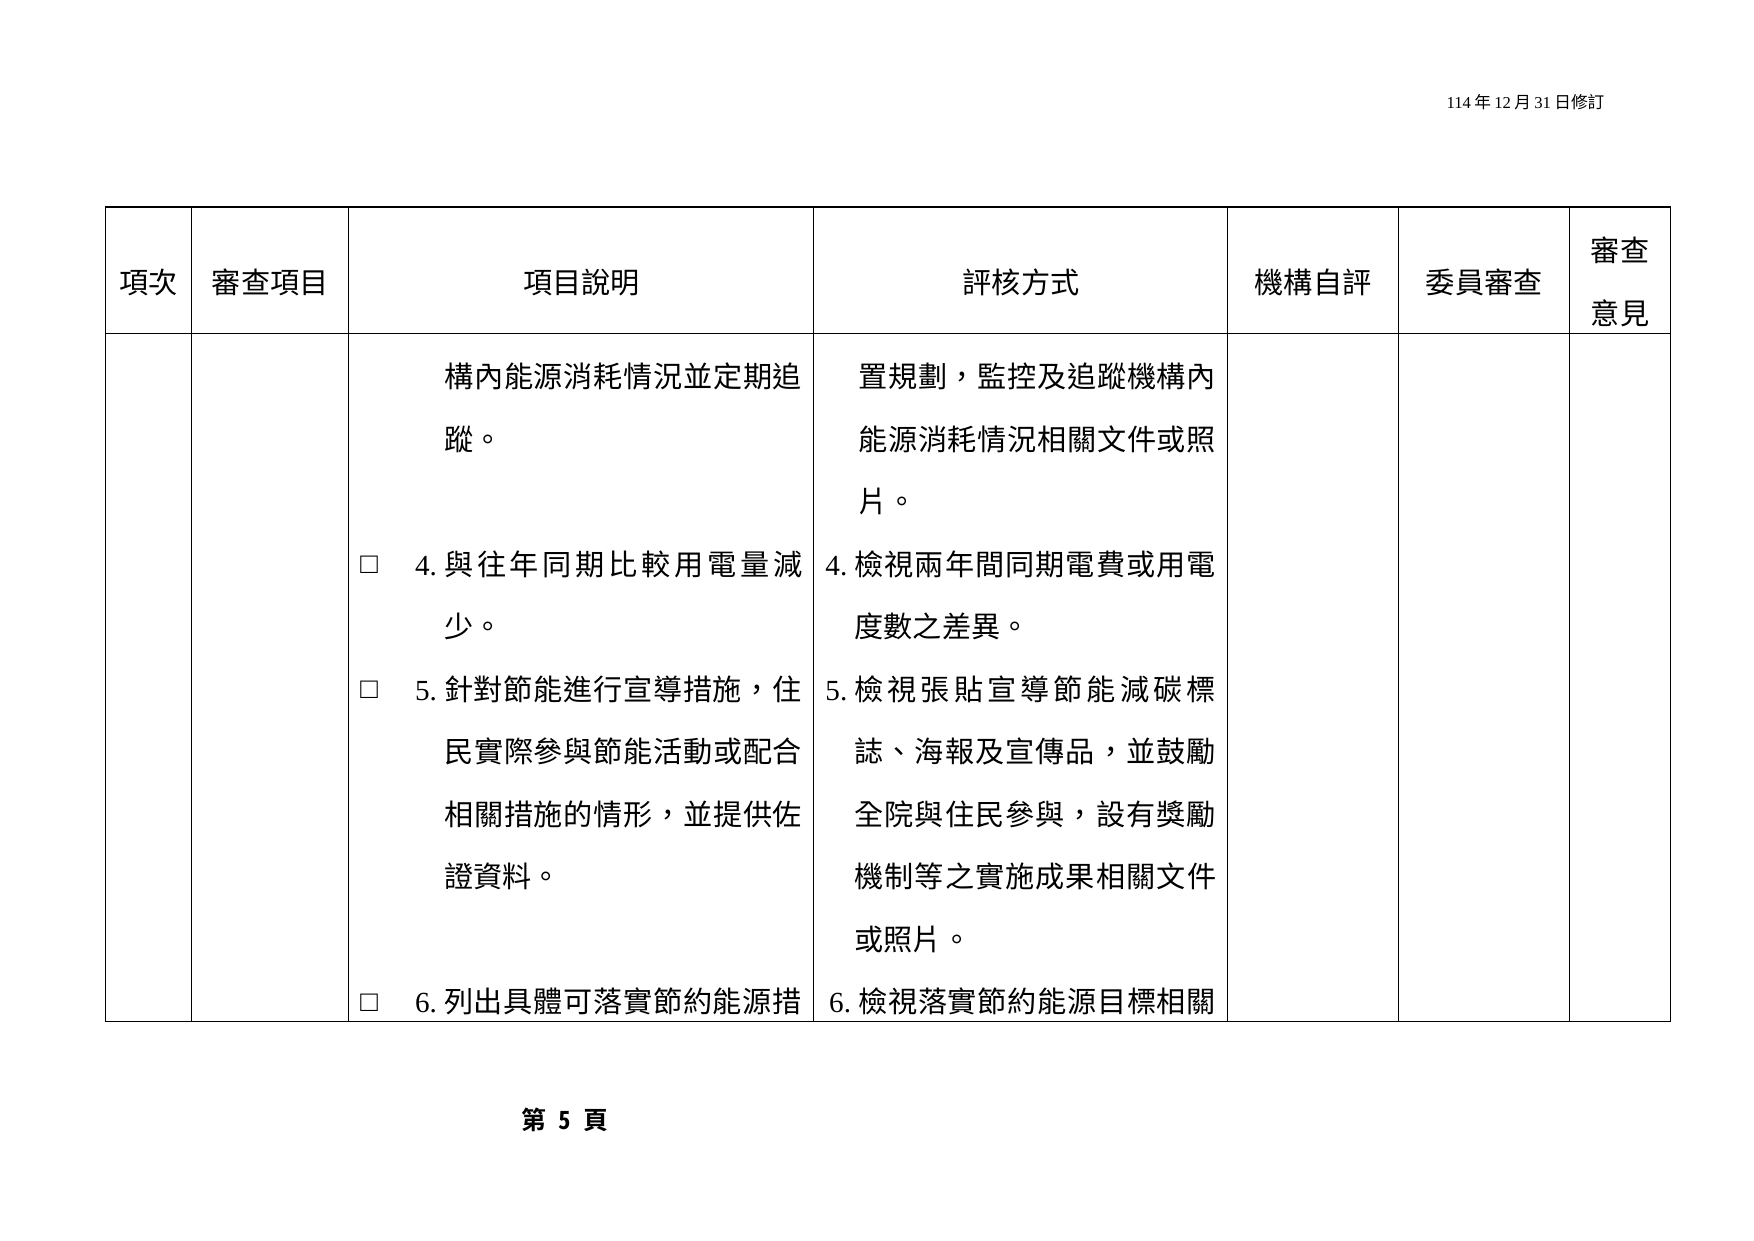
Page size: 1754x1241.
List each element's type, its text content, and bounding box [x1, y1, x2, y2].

table_cell [1399, 334, 1569, 1021]
table_header 機構自評 [1228, 208, 1398, 332]
table_header 審查意見 [1570, 208, 1670, 332]
table_header 項次 [106, 208, 191, 332]
table_header 項目說明 [349, 208, 813, 332]
table_cell [1228, 334, 1398, 1021]
table_header 評核方式 [814, 208, 1227, 332]
table_cell 檢視節約電能目標與檢討紀錄相關文件或照片。 檢視診斷照片、建議措施報告或相關文件。 檢視能源管理系統報告或建置規劃，監控及追蹤機構內能源消耗情況相關文件或照片。 檢視兩年間同期電費或用電度數之差異。 檢視張貼宣導節能減碳標誌、海報及宣傳品，並鼓勵全院與住民參與，設有獎勵機制等之實施成果相關文件或照片。 檢視落實節約能源目標相關文件或照片： (1)提供實施成果照片。 (2)提供場內5處使用LED照明燈具相關照片(含型號)相關照片。 (3)提供室內冷氣溫度不得低於26 ℃相關照片。 (4)提供張貼節約用電標語相關照片。 (5)提供清洗紀錄及設備乾淨無髒亂照片。 (6)檢視稽核作業文件以及稽核紀錄。 [814, 334, 1227, 1021]
table_cell [1570, 334, 1670, 1021]
table_header 委員審查 [1399, 208, 1569, 332]
table_cell 訂有節約電能目標並定期追蹤檢討。 進行場域節能診斷，由內部機電專員或外部專家執行全面性診斷並提出節能改善措施建議。 建置能源管理系統，監控機構內能源消耗情況並定期追蹤。 與往年同期比較用電量減少。 針對節能進行宣導措施，住民實際參與節能活動或配合相關措施的情形，並提供佐證資料。 列出具體可落實節約能源措施： (1)冷氣不外洩。 (2)禁用鹵素燈泡及白熾燈泡及使用LED照明燈具。 (3)設定室內冷氣溫度限值：室內冷氣溫度不得低於26 ℃。 (4)張貼節約用電標語。 (5)定期清洗空調冷氣濾網。 (6)建立單位能源管理人員制度，落實節能稽核。 [401, 334, 813, 1021]
table_cell [192, 334, 348, 1021]
table_cell [106, 334, 191, 1021]
table_cell □ □ □ [349, 334, 401, 1021]
table_header 審查項目 [192, 208, 348, 332]
